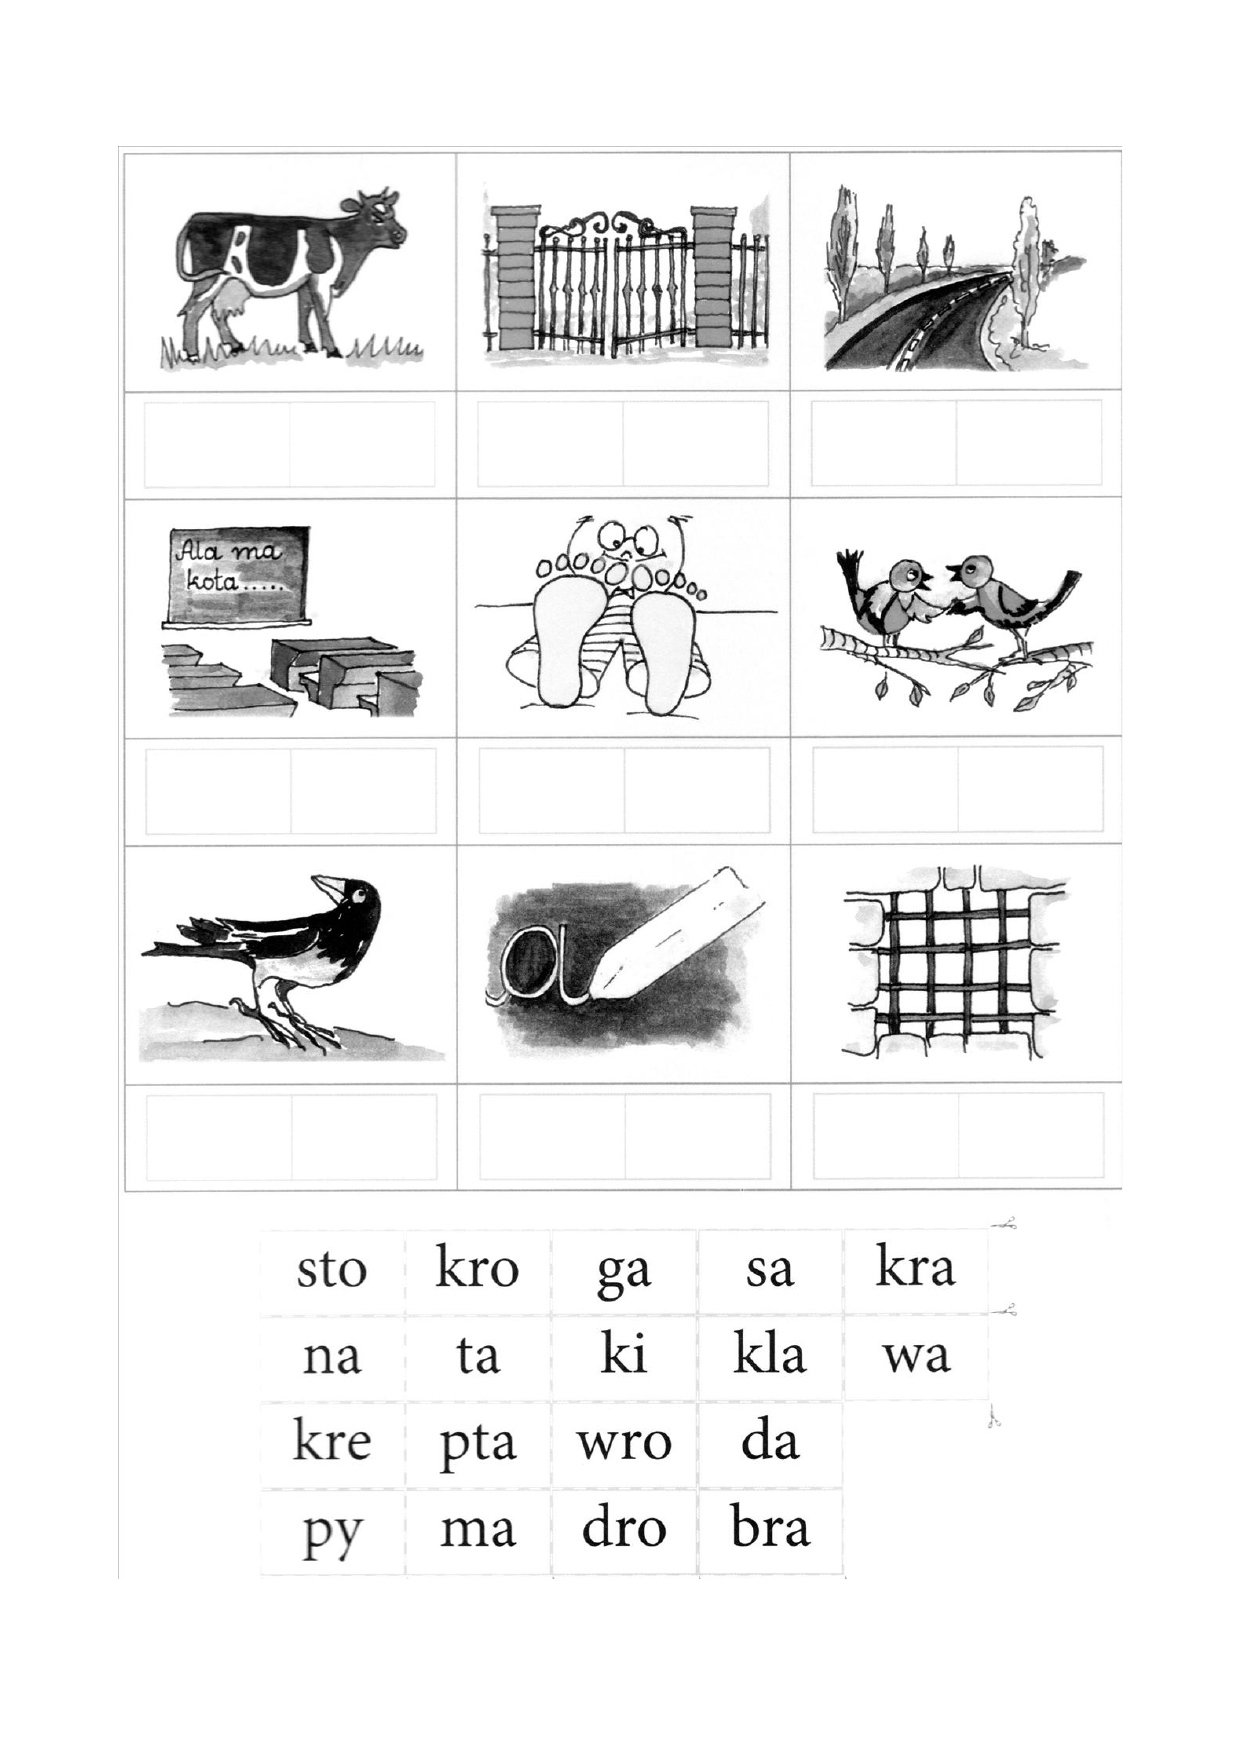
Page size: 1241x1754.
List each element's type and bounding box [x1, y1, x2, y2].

picture [118, 146, 1123, 1579]
